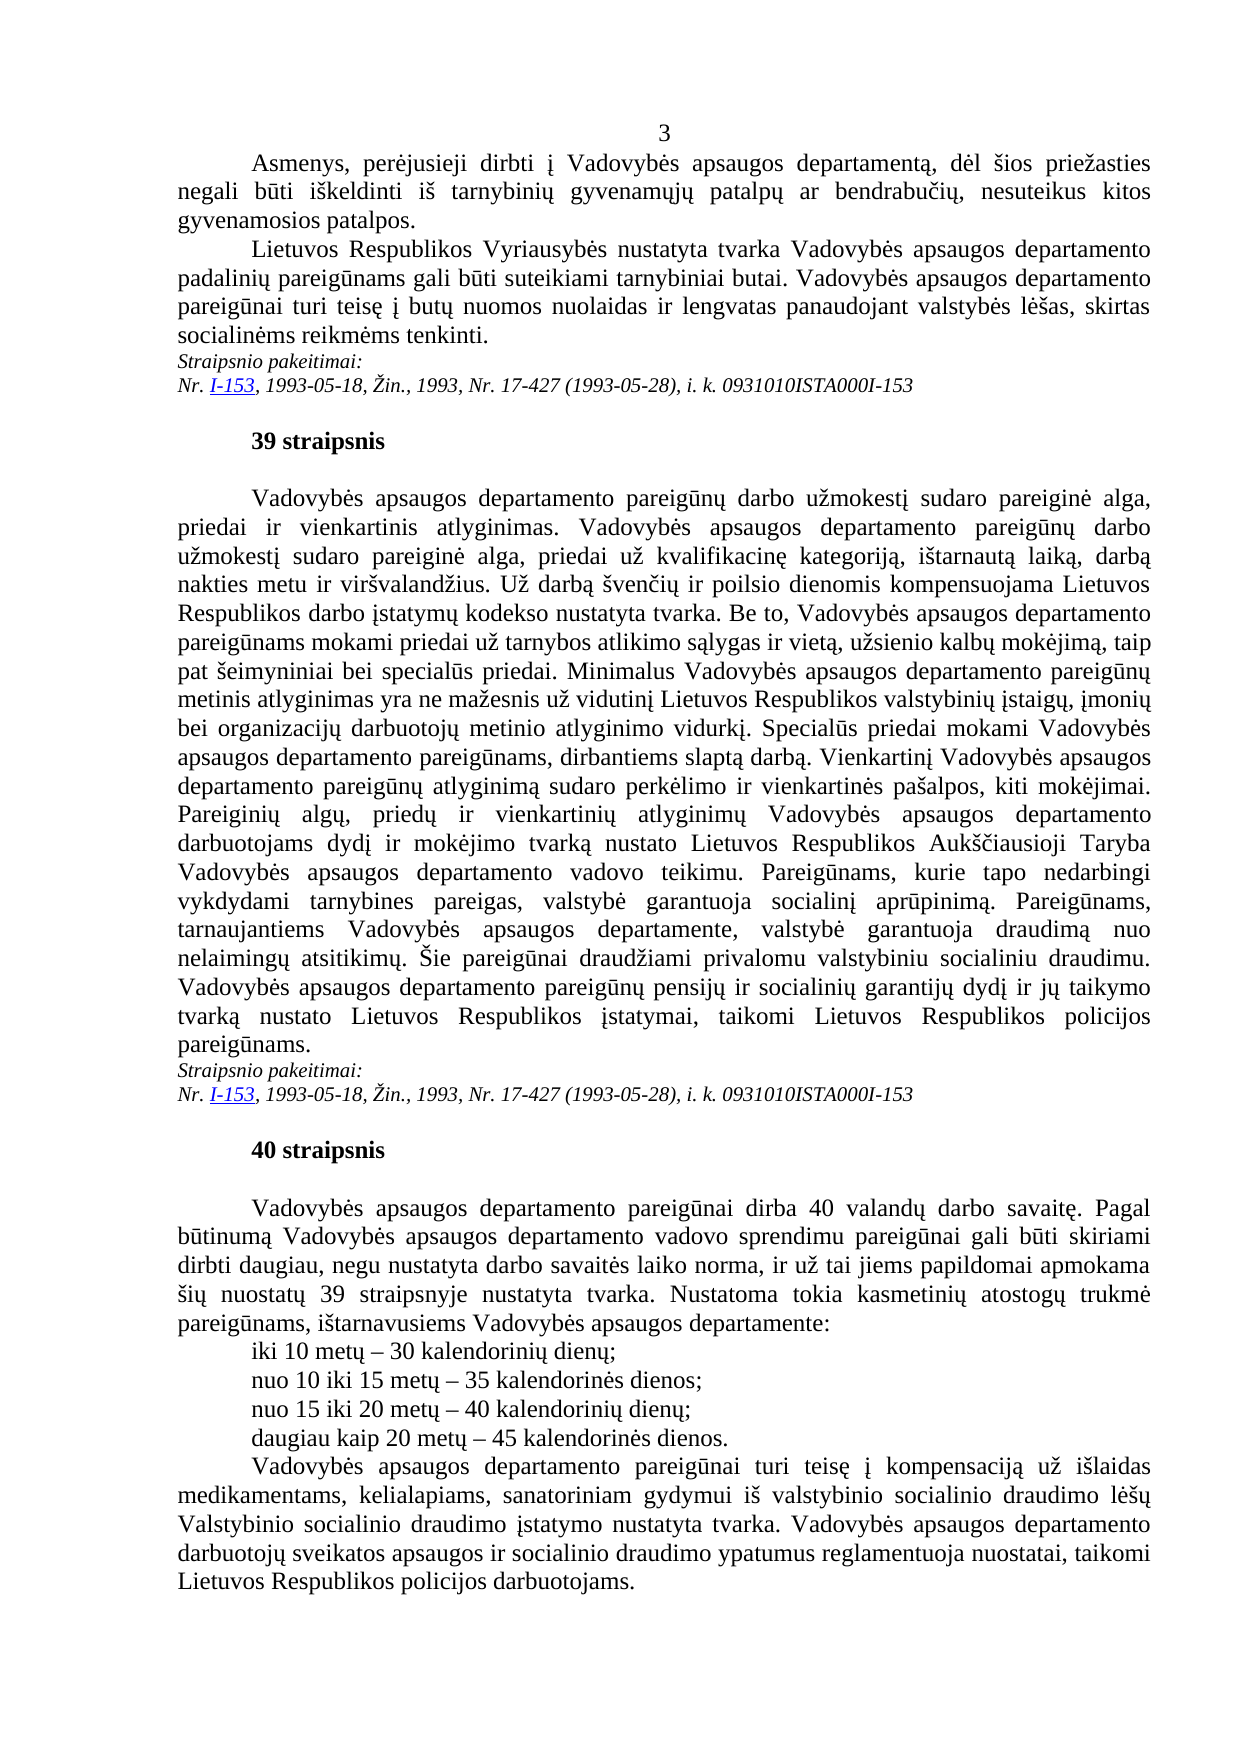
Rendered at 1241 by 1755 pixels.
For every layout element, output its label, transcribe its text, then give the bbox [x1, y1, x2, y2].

text nuo 10 iki 15 metų – 35 kalendorinės dienos; [177, 1365, 1152, 1394]
text Vadovybės apsaugos departamento pareigūnai turi teisę į kompensaciją už išlaidas medikamentams, kelialapiams, sanatoriniam gydymui iš valstybinio socialinio draudimo lėšų Valstybinio socialinio draudimo įstatymo nustatyta tvarka. Vadovybės apsaugos departamento darbuotojų sveikatos apsaugos ir socialinio draudimo ypatumus reglamentuoja nuostatai, taikomi Lietuvos Respublikos policijos darbuotojams. [177, 1451, 1152, 1595]
text Nr. I-153, 1993-05-18, Žin., 1993, Nr. 17-427 (1993-05-28), i. k. 0931010ISTA000I-153 [177, 1082, 1152, 1106]
text 40 straipsnis [177, 1135, 1152, 1164]
text Nr. I-153, 1993-05-18, Žin., 1993, Nr. 17-427 (1993-05-28), i. k. 0931010ISTA000I-153 [177, 373, 1152, 397]
text Vadovybės apsaugos departamento pareigūnai dirba 40 valandų darbo savaitę. Pagal būtinumą Vadovybės apsaugos departamento vadovo sprendimu pareigūnai gali būti skiriami dirbti daugiau, negu nustatyta darbo savaitės laiko norma, ir už tai jiems papildomai apmokama šių nuostatų 39 straipsnyje nustatyta tvarka. Nustatoma tokia kasmetinių atostogų trukmė pareigūnams, ištarnavusiems Vadovybės apsaugos departamente: [177, 1193, 1152, 1336]
text 39 straipsnis [177, 426, 1152, 454]
text Asmenys, perėjusieji dirbti į Vadovybės apsaugos departamentą, dėl šios priežasties negali būti iškeldinti iš tarnybinių gyvenamųjų patalpų ar bendrabučių, nesuteikus kitos gyvenamosios patalpos. [177, 148, 1152, 234]
text Vadovybės apsaugos departamento pareigūnų darbo užmokestį sudaro pareiginė alga, priedai ir vienkartinis atlyginimas. Vadovybės apsaugos departamento pareigūnų darbo užmokestį sudaro pareiginė alga, priedai už kvalifikacinę kategoriją, ištarnautą laiką, darbą nakties metu ir viršvalandžius. Už darbą švenčių ir poilsio dienomis kompensuojama Lietuvos Respublikos darbo įstatymų kodekso nustatyta tvarka. Be to, Vadovybės apsaugos departamento pareigūnams mokami priedai už tarnybos atlikimo sąlygas ir vietą, užsienio kalbų mokėjimą, taip pat šeimyniniai bei specialūs priedai. Minimalus Vadovybės apsaugos departamento pareigūnų metinis atlyginimas yra ne mažesnis už vidutinį Lietuvos Respublikos valstybinių įstaigų, įmonių bei organizacijų darbuotojų metinio atlyginimo vidurkį. Specialūs priedai mokami Vadovybės apsaugos departamento pareigūnams, dirbantiems slaptą darbą. Vienkartinį Vadovybės apsaugos departamento pareigūnų atlyginimą sudaro perkėlimo ir vienkartinės pašalpos, kiti mokėjimai. Pareiginių algų, priedų ir vienkartinių atlyginimų Vadovybės apsaugos departamento darbuotojams dydį ir mokėjimo tvarką nustato Lietuvos Respublikos Aukščiausioji Taryba Vadovybės apsaugos departamento vadovo teikimu. Pareigūnams, kurie tapo nedarbingi vykdydami tarnybines pareigas, valstybė garantuoja socialinį aprūpinimą. Pareigūnams, tarnaujantiems Vadovybės apsaugos departamente, valstybė garantuoja draudimą nuo nelaimingų atsitikimų. Šie pareigūnai draudžiami privalomu valstybiniu socialiniu draudimu. Vadovybės apsaugos departamento pareigūnų pensijų ir socialinių garantijų dydį ir jų taikymo tvarką nustato Lietuvos Respublikos įstatymai, taikomi Lietuvos Respublikos policijos pareigūnams. [177, 483, 1152, 1058]
text nuo 15 iki 20 metų – 40 kalendorinių dienų; [177, 1394, 1152, 1423]
text Straipsnio pakeitimai: [177, 349, 1152, 373]
text Straipsnio pakeitimai: [177, 1058, 1152, 1082]
text daugiau kaip 20 metų – 45 kalendorinės dienos. [177, 1423, 1152, 1451]
text Lietuvos Respublikos Vyriausybės nustatyta tvarka Vadovybės apsaugos departamento padalinių pareigūnams gali būti suteikiami tarnybiniai butai. Vadovybės apsaugos departamento pareigūnai turi teisę į butų nuomos nuolaidas ir lengvatas panaudojant valstybės lėšas, skirtas socialinėms reikmėms tenkinti. [177, 234, 1152, 349]
text iki 10 metų – 30 kalendorinių dienų; [177, 1336, 1152, 1365]
